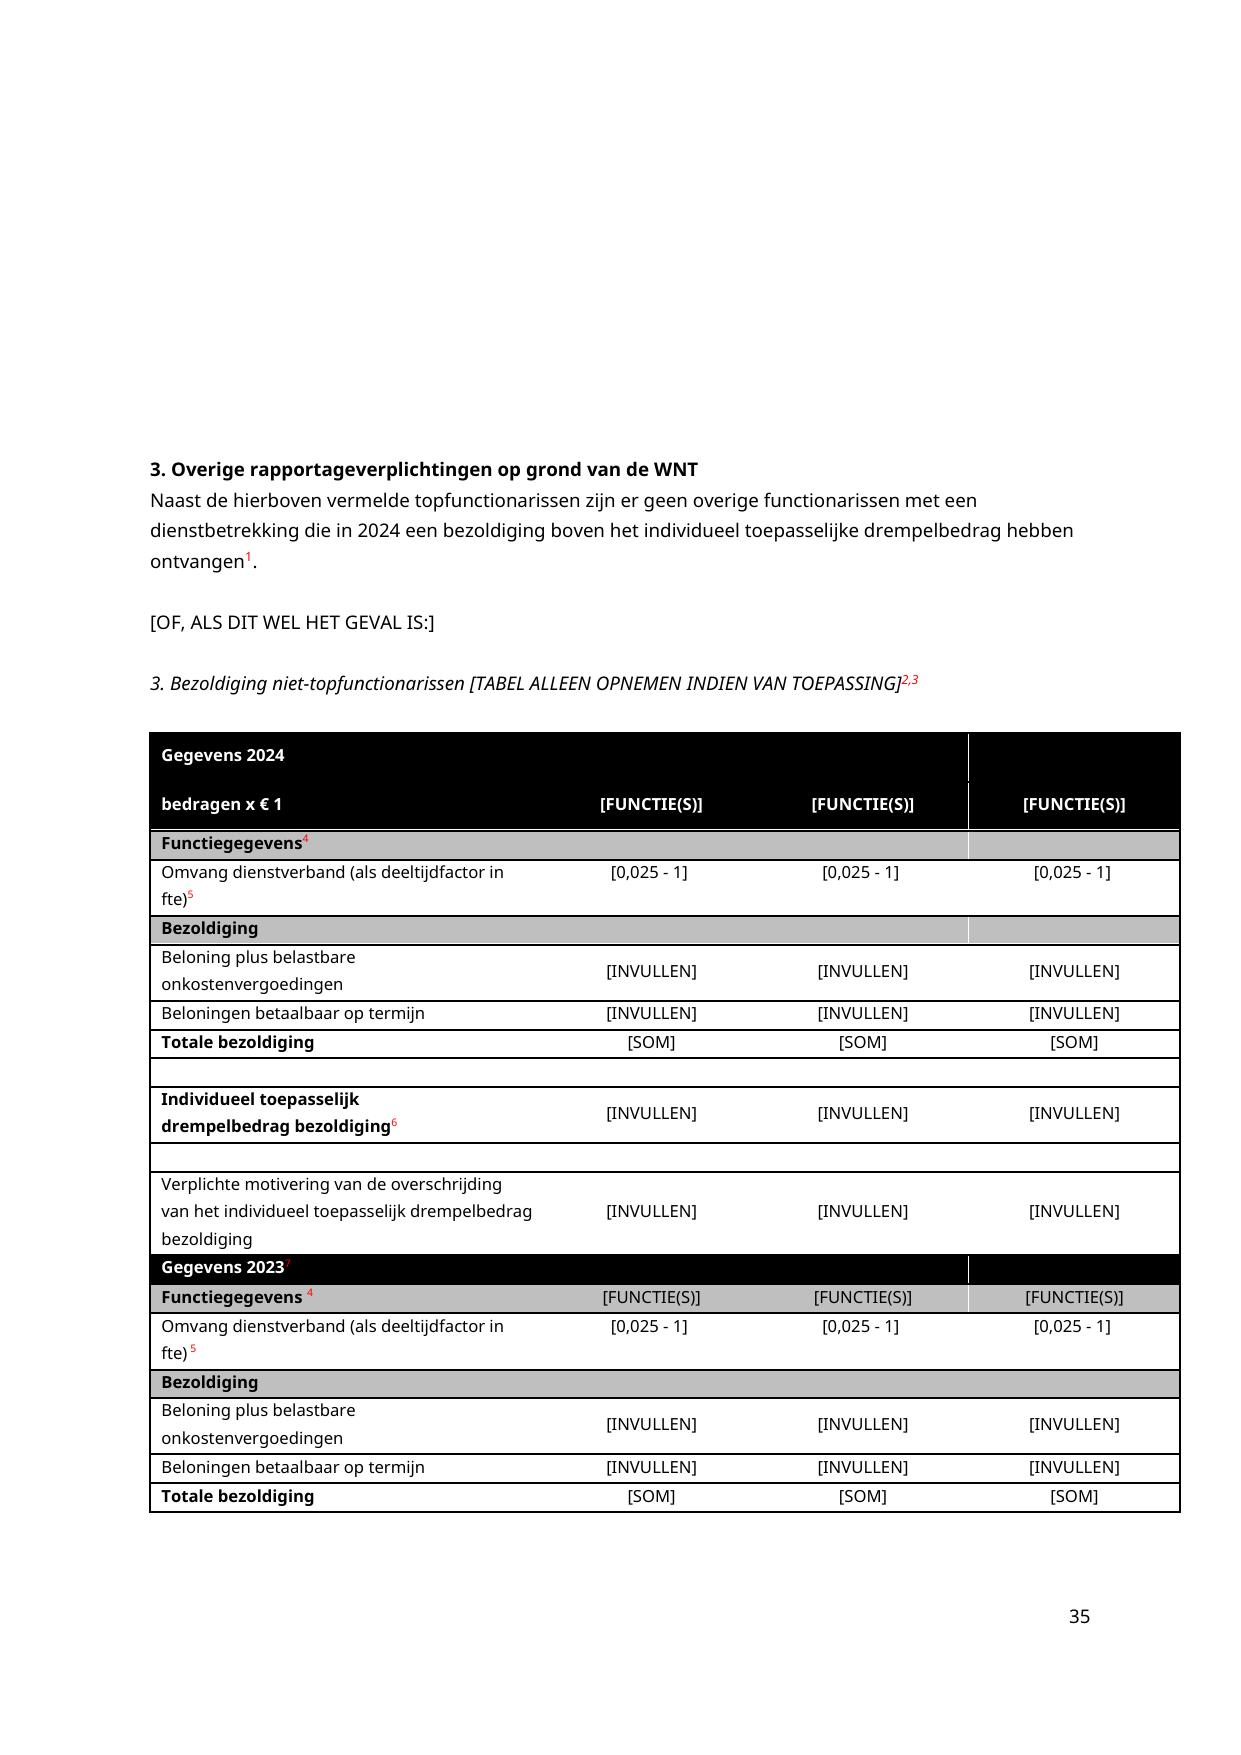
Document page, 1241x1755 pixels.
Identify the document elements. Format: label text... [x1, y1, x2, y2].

table_cell [151, 1144, 546, 1171]
table_cell Beloningen betaalbaar op termijn [151, 1002, 546, 1029]
table_cell [INVULLEN] [969, 1455, 1179, 1482]
table_cell [INVULLEN] [546, 1002, 757, 1029]
table_cell [INVULLEN] [546, 1088, 757, 1142]
table_cell [546, 1059, 757, 1086]
table_cell [FUNCTIE(S)] [546, 1285, 757, 1312]
table_cell [757, 1256, 968, 1283]
table_cell [757, 1144, 968, 1171]
table_cell [INVULLEN] [546, 1173, 757, 1254]
table_cell Beloning plus belastbare onkostenvergoedingen [151, 1399, 546, 1453]
table_cell [SOM] [546, 1484, 757, 1511]
table_header Gegevens 2024 [151, 734, 546, 781]
table_cell [546, 1256, 757, 1283]
table_cell [0,025 - 1] [757, 1314, 968, 1368]
table_cell Omvang dienstverband (als deeltijdfactor in fte)5 [151, 861, 546, 915]
table_cell [757, 832, 968, 859]
table_cell [0,025 - 1] [969, 1314, 1179, 1368]
table_cell [FUNCTIE(S)] [757, 1285, 968, 1312]
table_cell [871, 1371, 1179, 1397]
table_cell Individueel toepasselijk drempelbedrag bezoldiging6 [151, 1088, 546, 1142]
table_cell [INVULLEN] [969, 1399, 1179, 1453]
table_cell [FUNCTIE(S)] [969, 783, 1179, 829]
table_cell Totale bezoldiging [151, 1031, 546, 1057]
table_header [546, 734, 757, 781]
table_cell [513, 1371, 668, 1397]
table_cell [969, 917, 1179, 943]
table_cell [INVULLEN] [546, 1455, 757, 1482]
table_cell [757, 1059, 968, 1086]
table_cell bedragen x € 1 [151, 783, 546, 829]
table_cell [969, 832, 1179, 859]
table_cell Verplichte motivering van de overschrijding van het individueel toepasselijk drempelbedrag bezoldiging [151, 1173, 546, 1254]
table_cell [FUNCTIE(S)] [757, 783, 968, 829]
table_cell Gegevens 20237 [151, 1256, 546, 1283]
table_cell [INVULLEN] [969, 946, 1179, 1000]
table_cell [0,025 - 1] [546, 861, 757, 915]
table_cell [INVULLEN] [757, 1002, 968, 1029]
table_cell [INVULLEN] [546, 946, 757, 1000]
table_cell [0,025 - 1] [546, 1314, 757, 1368]
table_cell [INVULLEN] [969, 1002, 1179, 1029]
table_cell [151, 1059, 546, 1086]
text 3. Bezoldiging niet-topfunctionarissen [TABEL ALLEEN OPNEMEN indien van toepassing]2,3 [150, 671, 1090, 696]
table_cell [0,025 - 1] [969, 861, 1179, 915]
table_cell Totale bezoldiging [151, 1484, 546, 1511]
table_cell [969, 1144, 1179, 1171]
table_cell [969, 1059, 1179, 1086]
table_header [757, 734, 968, 781]
table_cell [INVULLEN] [969, 1173, 1179, 1254]
table_cell Functiegegevens 4 [151, 1285, 546, 1312]
text 3. Overige rapportageverplichtingen op grond van de WNT [150, 456, 1090, 482]
table_cell [INVULLEN] [757, 1088, 968, 1142]
table_cell [FUNCTIE(S)] [969, 1285, 1179, 1312]
table_cell Bezoldiging [151, 1371, 513, 1397]
table_cell Beloning plus belastbare onkostenvergoedingen [151, 946, 546, 1000]
table_cell [546, 1144, 757, 1171]
table_cell [SOM] [969, 1484, 1179, 1511]
table_cell [INVULLEN] [757, 1455, 968, 1482]
table_cell [SOM] [969, 1031, 1179, 1057]
table_cell [546, 917, 757, 943]
text [OF, ALS DIT WEL HET GEVAL IS:] [150, 609, 1090, 635]
table_header [969, 734, 1179, 781]
table_cell [668, 1371, 871, 1397]
table_cell [INVULLEN] [757, 1399, 968, 1453]
table_cell [SOM] [546, 1031, 757, 1057]
table_cell Omvang dienstverband (als deeltijdfactor in fte) 5 [151, 1314, 546, 1368]
table_cell [INVULLEN] [546, 1399, 757, 1453]
table_cell [FUNCTIE(S)] [546, 783, 757, 829]
table_cell [546, 832, 757, 859]
table_cell [INVULLEN] [757, 1173, 968, 1254]
table_cell [INVULLEN] [969, 1088, 1179, 1142]
table_cell [969, 1256, 1179, 1283]
table_cell Beloningen betaalbaar op termijn [151, 1455, 546, 1482]
table_cell Functiegegevens4 [151, 832, 546, 859]
table_cell [SOM] [757, 1031, 968, 1057]
table_cell [INVULLEN] [757, 946, 968, 1000]
table_cell [757, 917, 968, 943]
table_cell [0,025 - 1] [757, 861, 968, 915]
text Naast de hierboven vermelde topfunctionarissen zijn er geen overige functionarissen met een dienstbetrekking die in 2024 een bezoldiging boven het individueel toepasselijke drempelbedrag hebben ontvangen1. [150, 487, 1090, 574]
table_cell Bezoldiging [151, 917, 546, 943]
table_cell [SOM] [757, 1484, 968, 1511]
